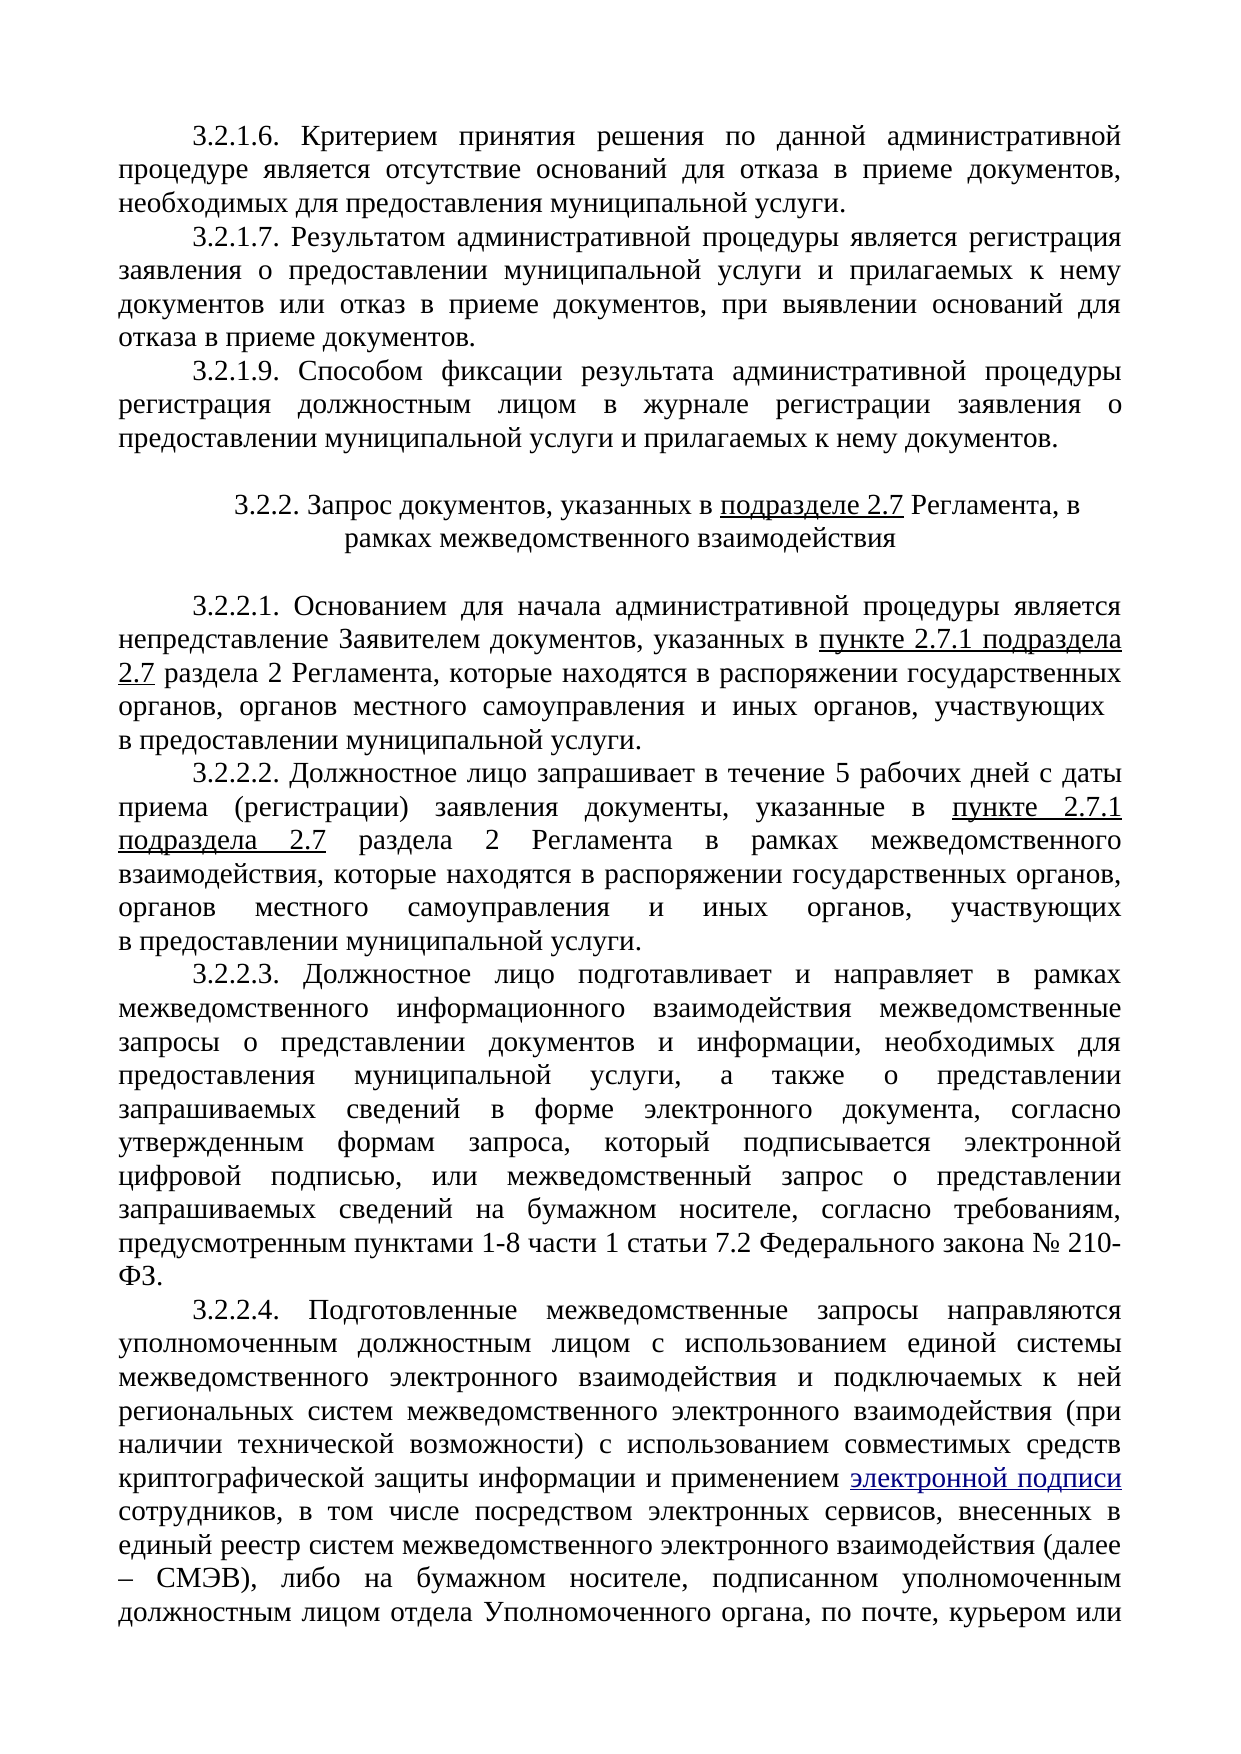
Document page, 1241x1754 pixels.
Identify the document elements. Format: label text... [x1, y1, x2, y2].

text 3.2.2.4. Подготовленные межведомственные запросы направляются уполномоченным должностным лицом с использованием единой системы межведомственного электронного взаимодействия и подключаемых к ней региональных систем межведомственного электронного взаимодействия (при наличии технической возможности) с использованием совместимых средств криптографической защиты информации и применением электронной подписи сотрудников, в том числе посредством электронных сервисов, внесенных в единый реестр систем межведомственного электронного взаимодействия (далее – СМЭВ), либо на бумажном носителе, подписанном уполномоченным должностным лицом отдела Уполномоченного органа, по почте, курьером или [118, 1292, 1122, 1627]
text 3.2.1.9. Способом фиксации результата административной процедуры регистрация должностным лицом в журнале регистрации заявления о предоставлении муниципальной услуги и прилагаемых к нему документов. [118, 353, 1122, 453]
text 3.2.2.1. Основанием для начала административной процедуры является непредставление Заявителем документов, указанных в пункте 2.7.1 подраздела 2.7 раздела 2 Регламента, которые находятся в распоряжении государственных органов, органов местного самоуправления и иных органов, участвующих в предоставлении муниципальной услуги. [118, 588, 1122, 755]
text 3.2.2. Запрос документов, указанных в подразделе 2.7 Регламента, в рамках межведомственного взаимодействия [118, 487, 1122, 554]
text 3.2.1.7. Результатом административной процедуры является регистрация заявления о предоставлении муниципальной услуги и прилагаемых к нему документов или отказ в приеме документов, при выявлении оснований для отказа в приеме документов. [118, 219, 1122, 353]
text 3.2.2.3. Должностное лицо подготавливает и направляет в рамках межведомственного информационного взаимодействия межведомственные запросы о представлении документов и информации, необходимых для предоставления муниципальной услуги, а также о представлении запрашиваемых сведений в форме электронного документа, согласно утвержденным формам запроса, который подписывается электронной цифровой подписью, или межведомственный запрос о представлении запрашиваемых сведений на бумажном носителе, согласно требованиям, предусмотренным пунктами 1-8 части 1 статьи 7.2 Федерального закона № 210-ФЗ. [118, 957, 1122, 1292]
text 3.2.1.6. Критерием принятия решения по данной административной процедуре является отсутствие оснований для отказа в приеме документов, необходимых для предоставления муниципальной услуги. [118, 118, 1122, 219]
text 3.2.2.2. Должностное лицо запрашивает в течение 5 рабочих дней с даты приема (регистрации) заявления документы, указанные в пункте 2.7.1 подраздела 2.7 раздела 2 Регламента в рамках межведомственного взаимодействия, которые находятся в распоряжении государственных органов, органов местного самоуправления и иных органов, участвующих в предоставлении муниципальной услуги. [118, 755, 1122, 957]
